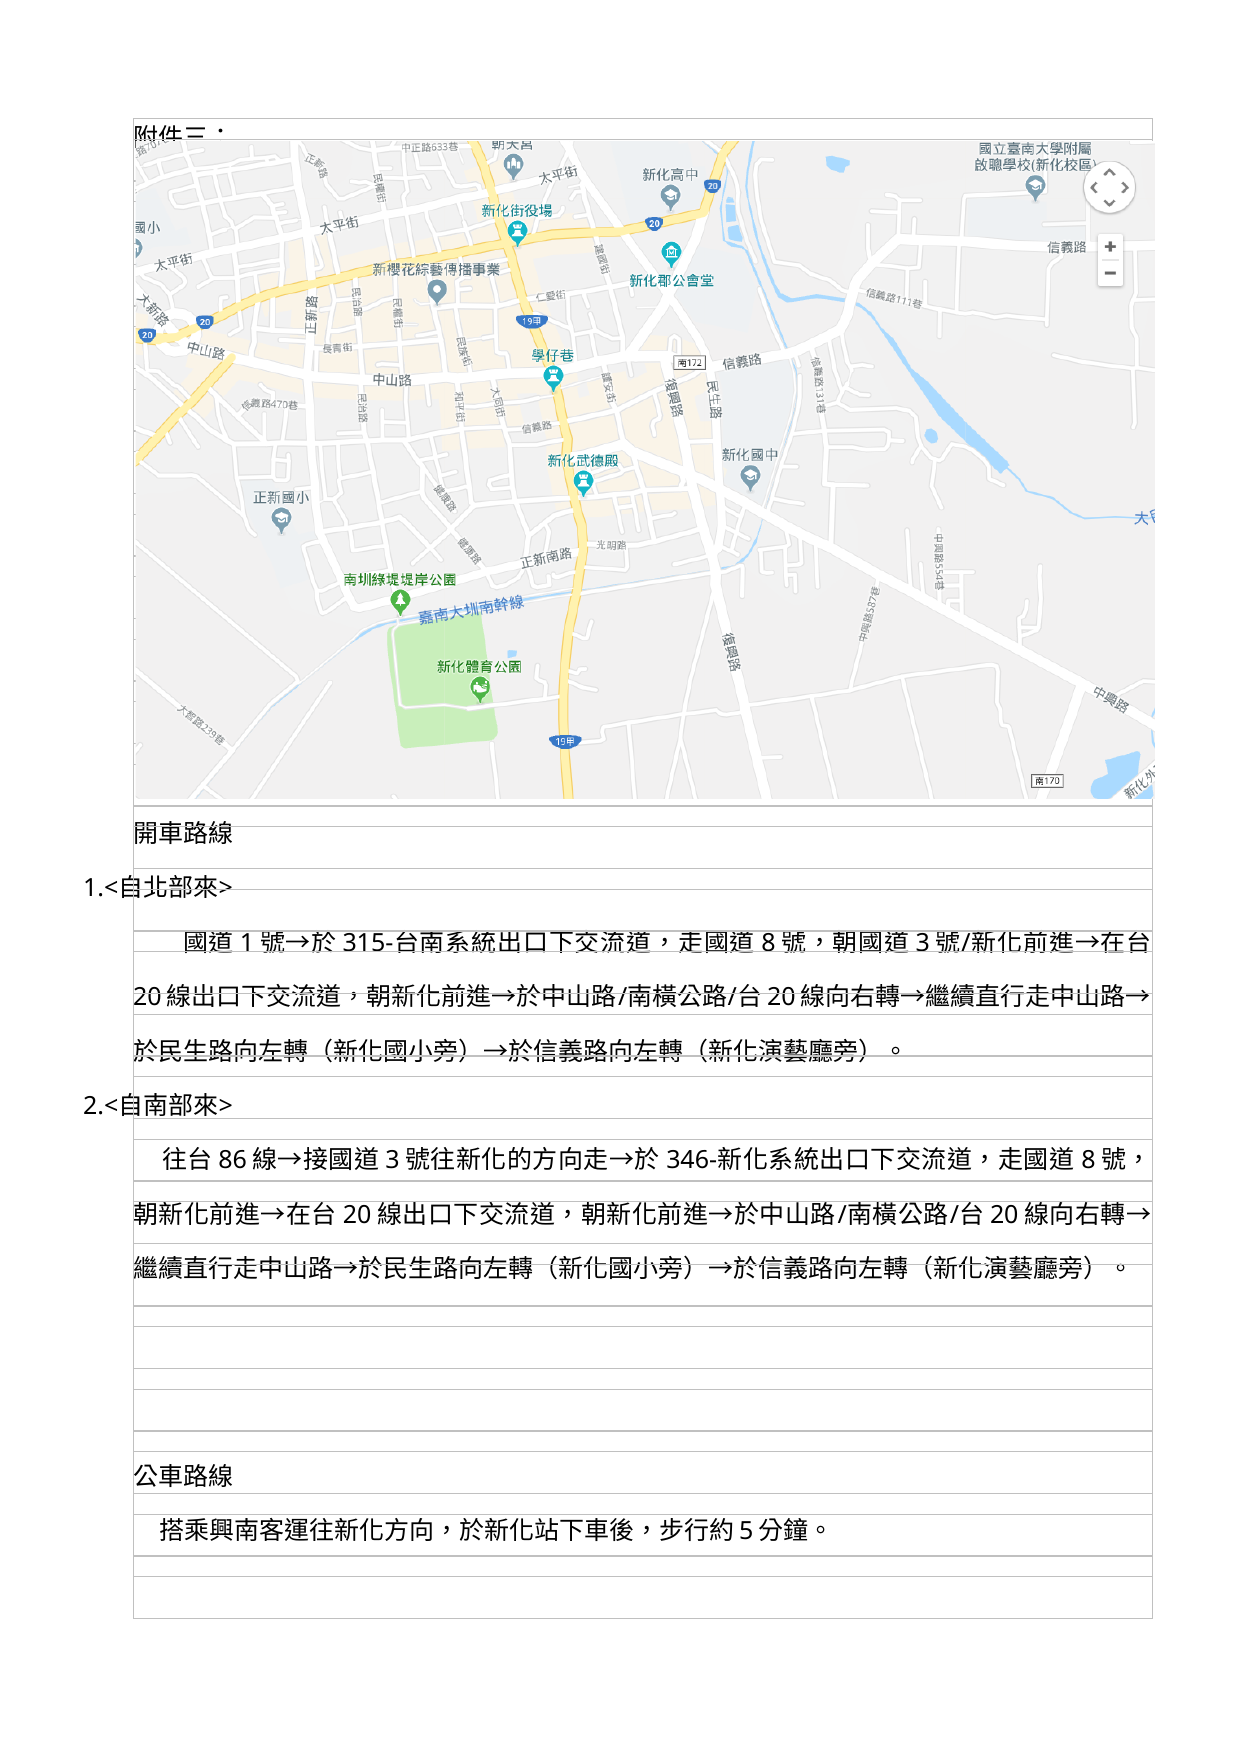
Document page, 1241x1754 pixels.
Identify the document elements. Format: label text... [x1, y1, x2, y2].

text 1.<自北部來> [83, 868, 133, 904]
text 國道1號→於315-台南系統出口下交流道，走國道8號，朝國道3號/新化前進→在台20線出口下交流道，朝新化前進→於中山路/南橫公路/台20線向右轉→繼續直行走中山路→於民生路向左轉（新化國小旁）→於信義路向左轉（新化演藝廳旁）。 [134, 994, 1152, 1014]
picture [135, 141, 1155, 799]
text 往台86線→接國道3號往新化的方向走→於346-新化系統出口下交流道，走國道8號，朝新化前進→在台20線出口下交流道，朝新化前進→於中山路/南橫公路/台20線向右轉→繼續直行走中山路→於民生路向左轉（新化國小旁）→於信義路向左轉（新化演藝廳旁）。 [134, 1182, 1152, 1201]
text 國道1號→於315-台南系統出口下交流道，走國道8號，朝國道3號/新化前進→在台20線出口下交流道，朝新化前進→於中山路/南橫公路/台20線向右轉→繼續直行走中山路→於民生路向左轉（新化國小旁）→於信義路向左轉（新化演藝廳旁）。 [562, 932, 689, 951]
text 往台86線→接國道3號往新化的方向走→於346-新化系統出口下交流道，走國道8號，朝新化前進→在台20線出口下交流道，朝新化前進→於中山路/南橫公路/台20線向右轉→繼續直行走中山路→於民生路向左轉（新化國小旁）→於信義路向左轉（新化演藝廳旁）。 [134, 1244, 1152, 1264]
text 往台86線→接國道3號往新化的方向走→於346-新化系統出口下交流道，走國道8號，朝新化前進→在台20線出口下交流道，朝新化前進→於中山路/南橫公路/台20線向右轉→繼續直行走中山路→於民生路向左轉（新化國小旁）→於信義路向左轉（新化演藝廳旁）。 [134, 1265, 1152, 1285]
text 國道1號→於315-台南系統出口下交流道，走國道8號，朝國道3號/新化前進→在台20線出口下交流道，朝新化前進→於中山路/南橫公路/台20線向右轉→繼續直行走中山路→於民生路向左轉（新化國小旁）→於信義路向左轉（新化演藝廳旁）。 [134, 952, 1152, 993]
text 往台86線→接國道3號往新化的方向走→於346-新化系統出口下交流道，走國道8號，朝新化前進→在台20線出口下交流道，朝新化前進→於中山路/南橫公路/台20線向右轉→繼續直行走中山路→於民生路向左轉（新化國小旁）→於信義路向左轉（新化演藝廳旁）。 [134, 1202, 1152, 1243]
text 公車路線 [134, 1456, 1152, 1492]
text [134, 1510, 1152, 1514]
text 國道1號→於315-台南系統出口下交流道，走國道8號，朝國道3號/新化前進→在台20線出口下交流道，朝新化前進→於中山路/南橫公路/台20線向右轉→繼續直行走中山路→於民生路向左轉（新化國小旁）→於信義路向左轉（新化演藝廳旁）。 [134, 922, 1152, 930]
text 開車路線 [134, 827, 1152, 850]
text 1.<自北部來> [134, 869, 1152, 889]
text 往台86線→接國道3號往新化的方向走→於346-新化系統出口下交流道，走國道8號，朝新化前進→在台20線出口下交流道，朝新化前進→於中山路/南橫公路/台20線向右轉→繼續直行走中山路→於民生路向左轉（新化國小旁）→於信義路向左轉（新化演藝廳旁）。 [134, 1140, 1152, 1180]
text 附件三： [134, 119, 1152, 139]
text [134, 813, 1152, 826]
text 1.<自北部來> [134, 890, 1152, 904]
text 2.<自南部來> [83, 1085, 133, 1122]
text 搭乘興南客運往新化方向，於新化站下車後，步行約5分鐘。 [134, 1515, 1152, 1547]
text 國道1號→於315-台南系統出口下交流道，走國道8號，朝國道3號/新化前進→在台20線出口下交流道，朝新化前進→於中山路/南橫公路/台20線向右轉→繼續直行走中山路→於民生路向左轉（新化國小旁）→於信義路向左轉（新化演藝廳旁）。 [134, 1015, 1152, 1055]
text 國道1號→於315-台南系統出口下交流道，走國道8號，朝國道3號/新化前進→在台20線出口下交流道，朝新化前進→於中山路/南橫公路/台20線向右轉→繼續直行走中山路→於民生路向左轉（新化國小旁）→於信義路向左轉（新化演藝廳旁）。 [134, 1057, 1152, 1067]
text 2.<自南部來> [134, 1085, 1152, 1118]
